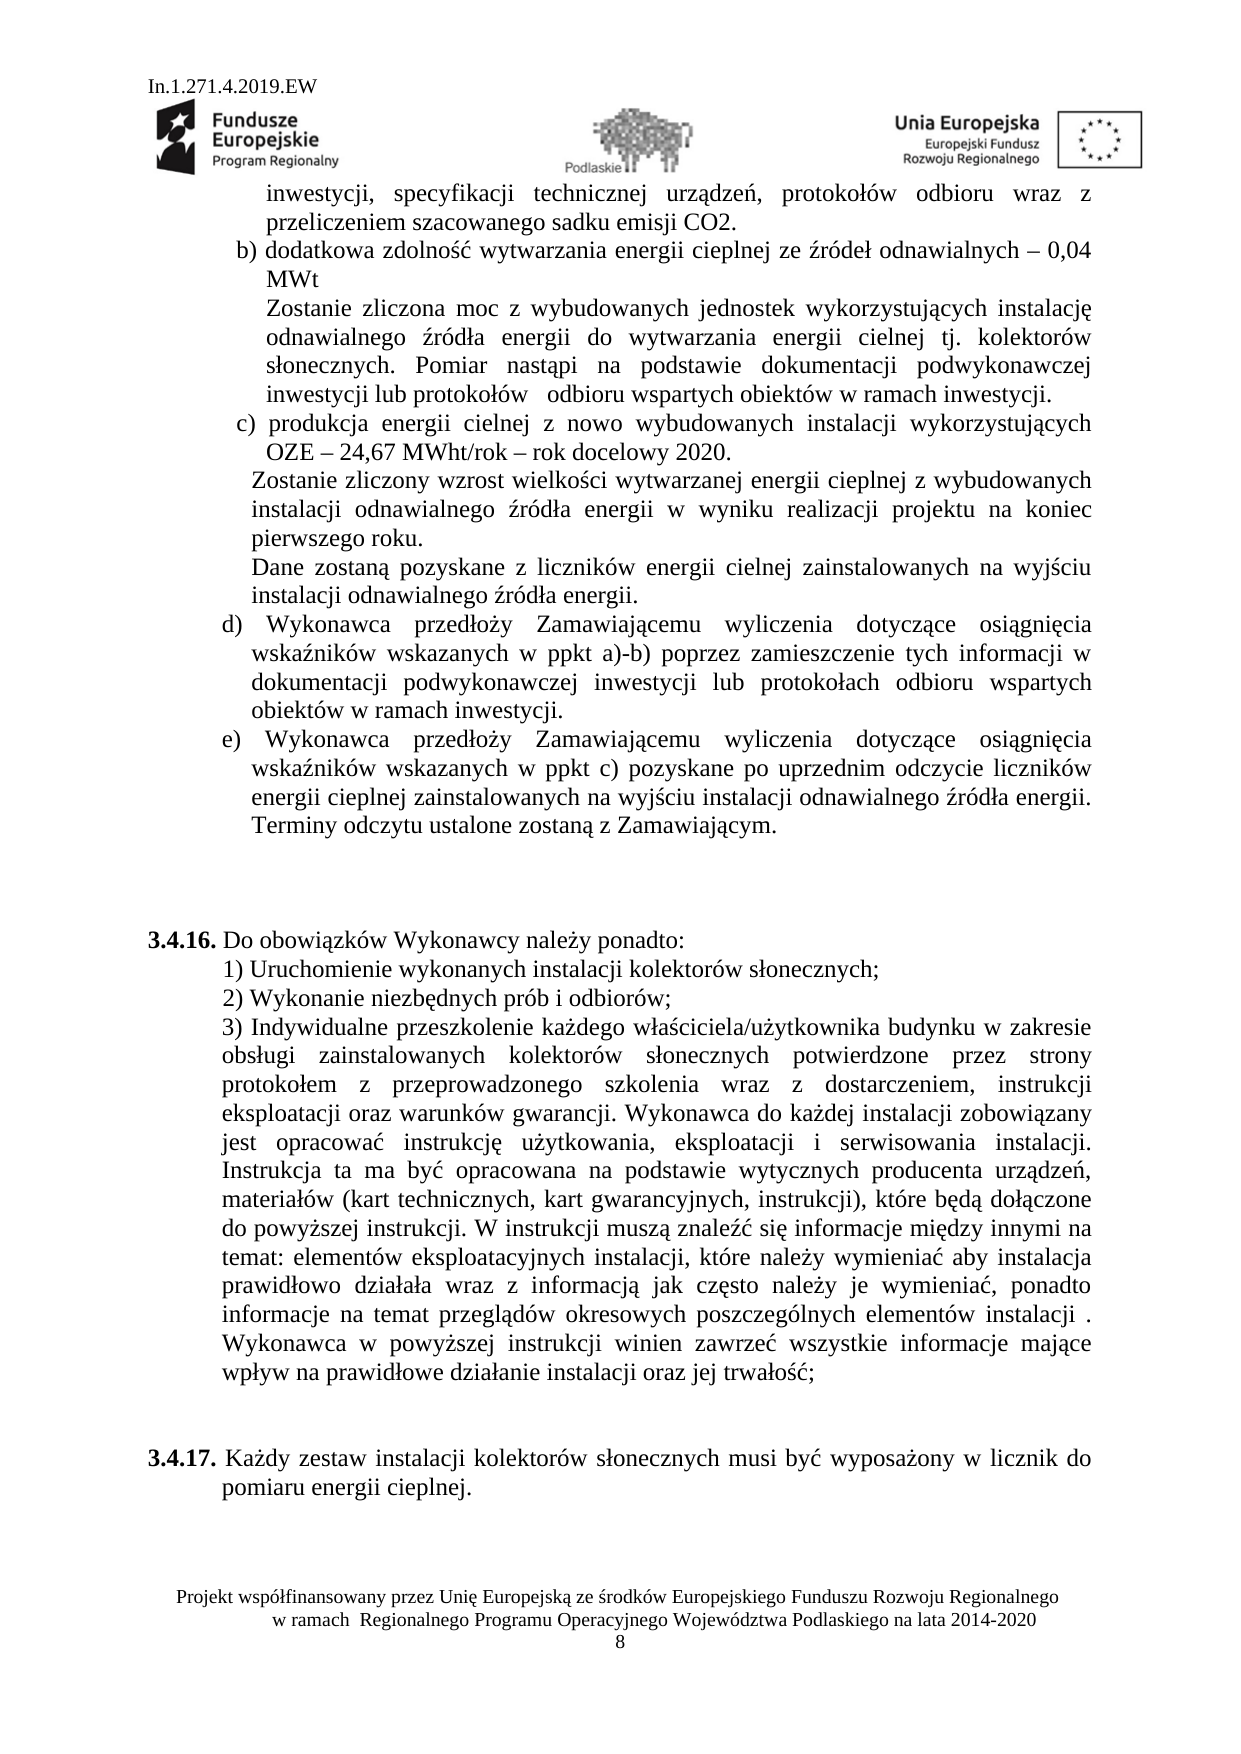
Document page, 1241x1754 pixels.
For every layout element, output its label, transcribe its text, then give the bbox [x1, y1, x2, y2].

text d) Wykonawca przedłoży Zamawiającemu wyliczenia dotyczące osiągnięcia wskaźników wskazanych w ppkt a)-b) poprzez zamieszczenie tych informacji w dokumentacji podwykonawczej inwestycji lub protokołach odbioru wspartych obiektów w ramach inwestycji. [222, 609, 1092, 724]
text c) produkcja energii cielnej z nowo wybudowanych instalacji wykorzystujących OZE – 24,67 MWht/rok – rok docelowy 2020. [236, 408, 1092, 465]
text 3.4.16. Do obowiązków Wykonawcy należy ponadto: [148, 925, 1092, 954]
text Zostanie zliczony wzrost wielkości wytwarzanej energii cieplnej z wybudowanych instalacji odnawialnego źródła energii w wyniku realizacji projektu na koniec pierwszego roku. [251, 465, 1092, 552]
text inwestycji, specyfikacji technicznej urządzeń, protokołów odbioru wraz z przeliczeniem szacowanego sadku emisji CO2. [266, 178, 1092, 235]
text e) Wykonawca przedłoży Zamawiającemu wyliczenia dotyczące osiągnięcia wskaźników wskazanych w ppkt c) pozyskane po uprzednim odczycie liczników energii cieplnej zainstalowanych na wyjściu instalacji odnawialnego źródła energii. Terminy odczytu ustalone zostaną z Zamawiającym. [222, 724, 1092, 839]
text 3) Indywidualne przeszkolenie każdego właściciela/użytkownika budynku w zakresie obsługi zainstalowanych kolektorów słonecznych potwierdzone przez strony protokołem z przeprowadzonego szkolenia wraz z dostarczeniem, instrukcji eksploatacji oraz warunków gwarancji. Wykonawca do każdej instalacji zobowiązany jest opracować instrukcję użytkowania, eksploatacji i serwisowania instalacji. Instrukcja ta ma być opracowana na podstawie wytycznych producenta urządzeń, materiałów (kart technicznych, kart gwarancyjnych, instrukcji), które będą dołączone do powyższej instrukcji. W instrukcji muszą znaleźć się informacje między innymi na temat: elementów eksploatacyjnych instalacji, które należy wymieniać aby instalacja prawidłowo działała wraz z informacją jak często należy je wymieniać, ponadto informacje na temat przeglądów okresowych poszczególnych elementów instalacji . Wykonawca w powyższej instrukcji winien zawrzeć wszystkie informacje mające wpływ na prawidłowe działanie instalacji oraz jej trwałość; [222, 1012, 1092, 1385]
text 2) Wykonanie niezbędnych prób i odbiorów; [222, 983, 1092, 1012]
text Zostanie zliczona moc z wybudowanych jednostek wykorzystujących instalację odnawialnego źródła energii do wytwarzania energii cielnej tj. kolektorów słonecznych. Pomiar nastąpi na podstawie dokumentacji podwykonawczej inwestycji lub protokołów odbioru wspartych obiektów w ramach inwestycji. [266, 293, 1092, 408]
text 3.4.17. Każdy zestaw instalacji kolektorów słonecznych musi być wyposażony w licznik do pomiaru energii cieplnej. [148, 1443, 1092, 1500]
text Dane zostaną pozyskane z liczników energii cielnej zainstalowanych na wyjściu instalacji odnawialnego źródła energii. [251, 552, 1092, 609]
text b) dodatkowa zdolność wytwarzania energii cieplnej ze źródeł odnawialnych – 0,04 MWt [236, 235, 1092, 293]
text 1) Uruchomienie wykonanych instalacji kolektorów słonecznych; [222, 954, 1092, 983]
